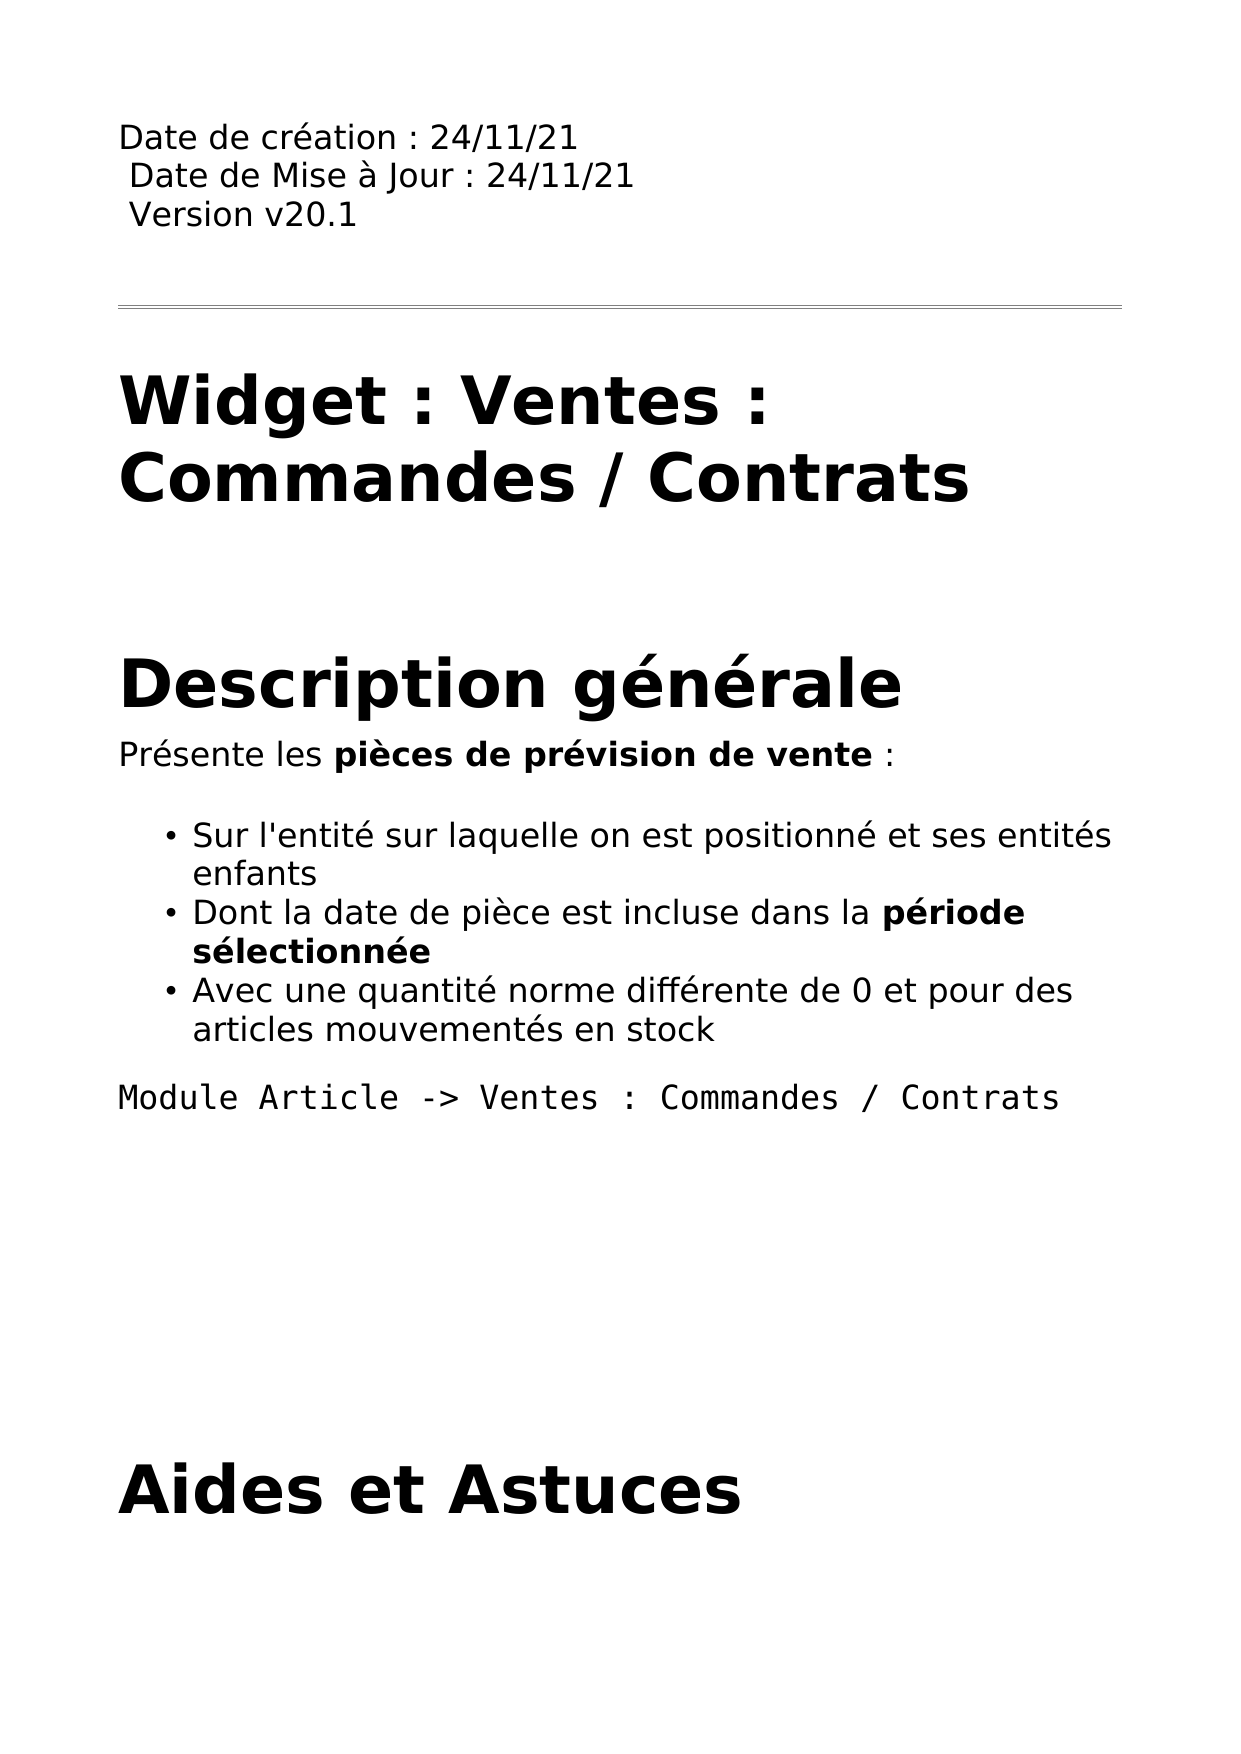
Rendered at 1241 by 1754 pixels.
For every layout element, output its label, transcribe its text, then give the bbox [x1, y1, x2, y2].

subtitle Widget : Ventes : Commandes / Contrats [118, 362, 1122, 517]
text Présente les pièces de prévision de vente : [118, 735, 1122, 774]
subtitle Aides et Astuces [118, 1451, 1122, 1529]
list Dont la date de pièce est incluse dans la période sélectionnée [177, 894, 1122, 971]
list Avec une quantité norme différente de 0 et pour des articles mouvementés en stock [177, 971, 1122, 1049]
text Date de création : 24/11/21 Date de Mise à Jour : 24/11/21 Version v20.1 [118, 118, 1122, 273]
list Sur l'entité sur laquelle on est positionné et ses entités enfants [177, 816, 1122, 894]
subtitle Description générale [118, 645, 1122, 723]
text Module Article -> Ventes : Commandes / Contrats [118, 1079, 1122, 1117]
